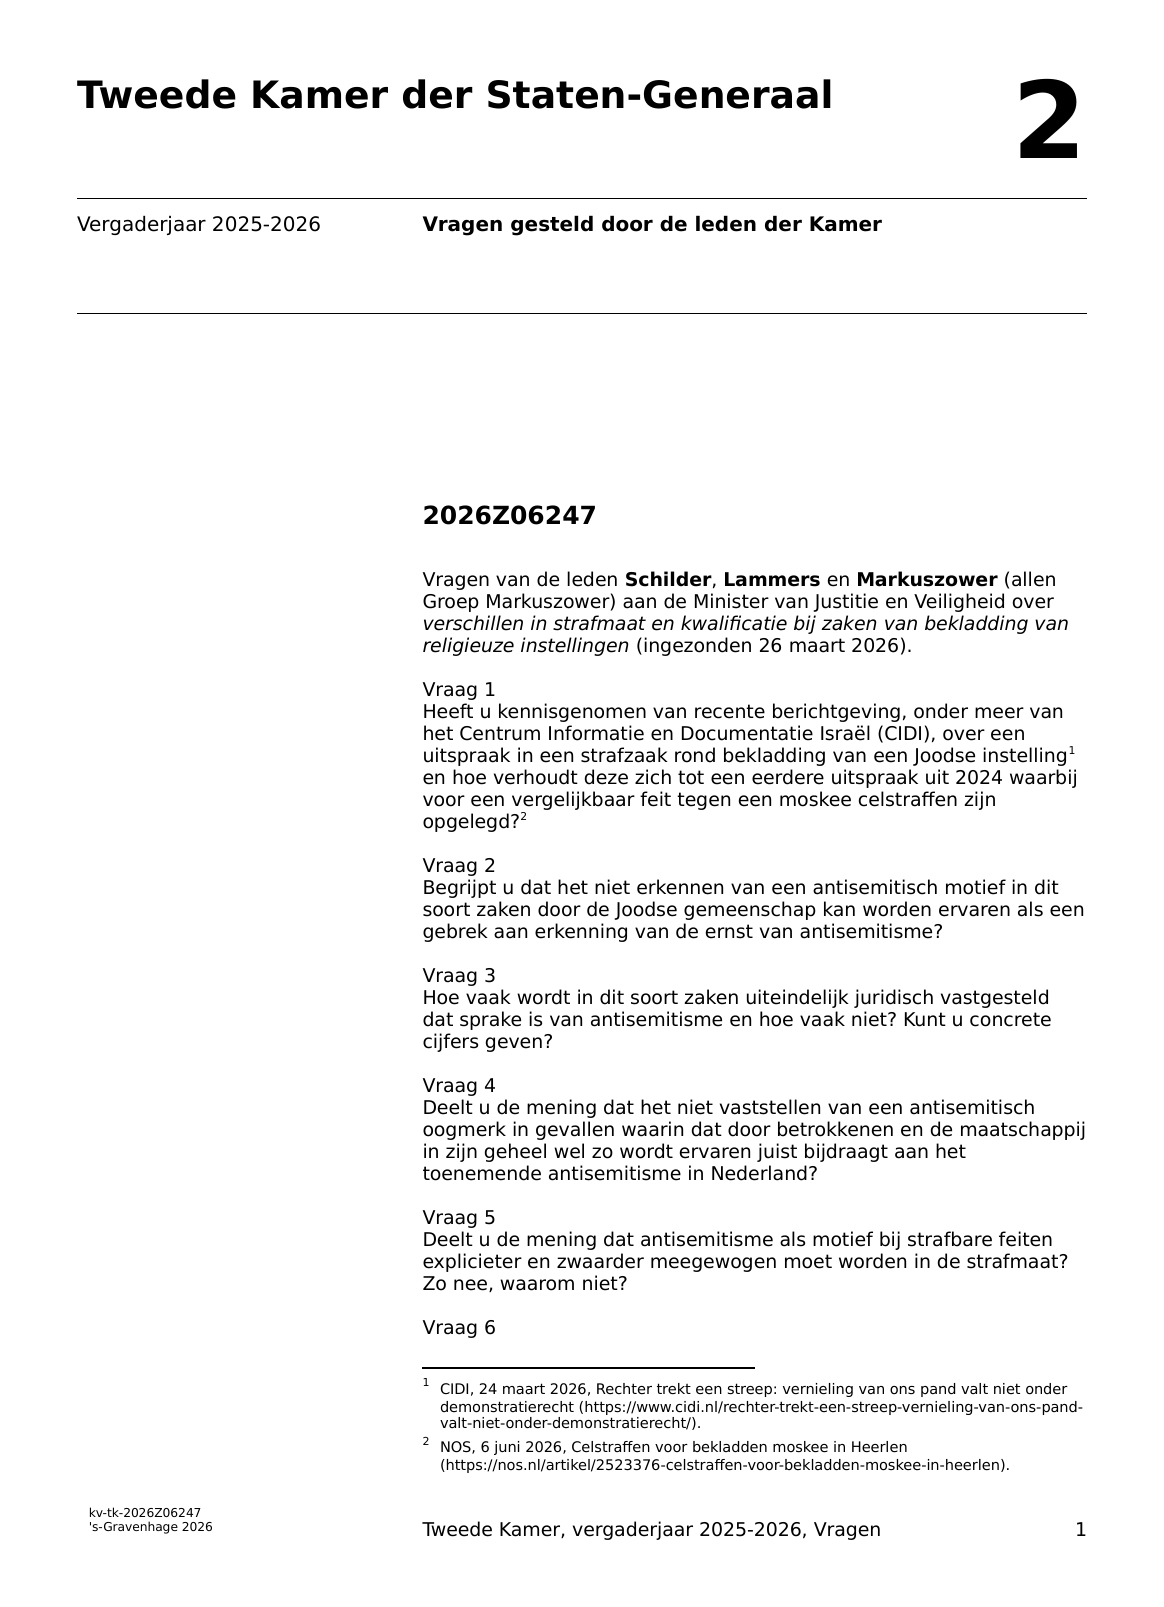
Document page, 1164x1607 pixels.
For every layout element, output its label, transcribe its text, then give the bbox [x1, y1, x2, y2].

table_cell Vragen gesteld door de leden der Kamer [422, 199, 1087, 313]
text Vragen van de leden Schilder, Lammers en Markuszower (allen Groep Markuszower) aan de Minister van Justitie en Veiligheid over verschillen in strafmaat en kwalificatie bij zaken van bekladding van religieuze instellingen (ingezonden 26 maart 2026). [422, 569, 1087, 657]
text kv-tk-2026Z06247 [88, 1506, 323, 1520]
text NOS, 6 juni 2026, Celstraffen voor bekladden moskee in Heerlen (https://nos.nl/artikel/2523376-celstraffen-voor-bekladden-moskee-in-heerlen). [422, 1435, 1087, 1474]
text Vraag 6 [422, 1317, 1087, 1339]
text Begrijpt u dat het niet erkennen van een antisemitisch motief in dit soort zaken door de Joodse gemeenschap kan worden ervaren als een gebrek aan erkenning van de ernst van antisemitisme? [422, 877, 1087, 943]
text 's-Gravenhage 2026 [88, 1520, 323, 1534]
text Vraag 1 [422, 679, 1087, 701]
table_cell Vergaderjaar 2025-2026 [77, 199, 422, 313]
text 2026Z06247 [422, 501, 1087, 531]
text Vraag 4 [422, 1075, 1087, 1097]
text CIDI, 24 maart 2026, Rechter trekt een streep: vernieling van ons pand valt niet onder demonstratierecht (https://www.cidi.nl/rechter-trekt-een-streep-vernieling-van-ons-pand-valt-niet-onder-demonstratierecht/). [422, 1377, 1087, 1432]
table_header Tweede Kamer der Staten-Generaal [77, 59, 886, 198]
text Deelt u de mening dat antisemitisme als motief bij strafbare feiten explicieter en zwaarder meegewogen moet worden in de strafmaat? Zo nee, waarom niet? [422, 1229, 1087, 1295]
text Hoe vaak wordt in dit soort zaken uiteindelijk juridisch vastgesteld dat sprake is van antisemitisme en hoe vaak niet? Kunt u concrete cijfers geven? [422, 987, 1087, 1053]
table_header 2 [886, 59, 1087, 198]
text Vraag 5 [422, 1207, 1087, 1229]
text Heeft u kennisgenomen van recente berichtgeving, onder meer van het Centrum Informatie en Documentatie Israël (CIDI), over een uitspraak in een strafzaak rond bekladding van een Joodse instelling en hoe verhoudt deze zich tot een eerdere uitspraak uit 2024 waarbij voor een vergelijkbaar feit tegen een moskee celstraffen zijn opgelegd? [422, 701, 1087, 833]
text Vraag 3 [422, 965, 1087, 987]
text Vraag 2 [422, 855, 1087, 877]
text Deelt u de mening dat het niet vaststellen van een antisemitisch oogmerk in gevallen waarin dat door betrokkenen en de maatschappij in zijn geheel wel zo wordt ervaren juist bijdraagt aan het toenemende antisemitisme in Nederland? [422, 1097, 1087, 1185]
